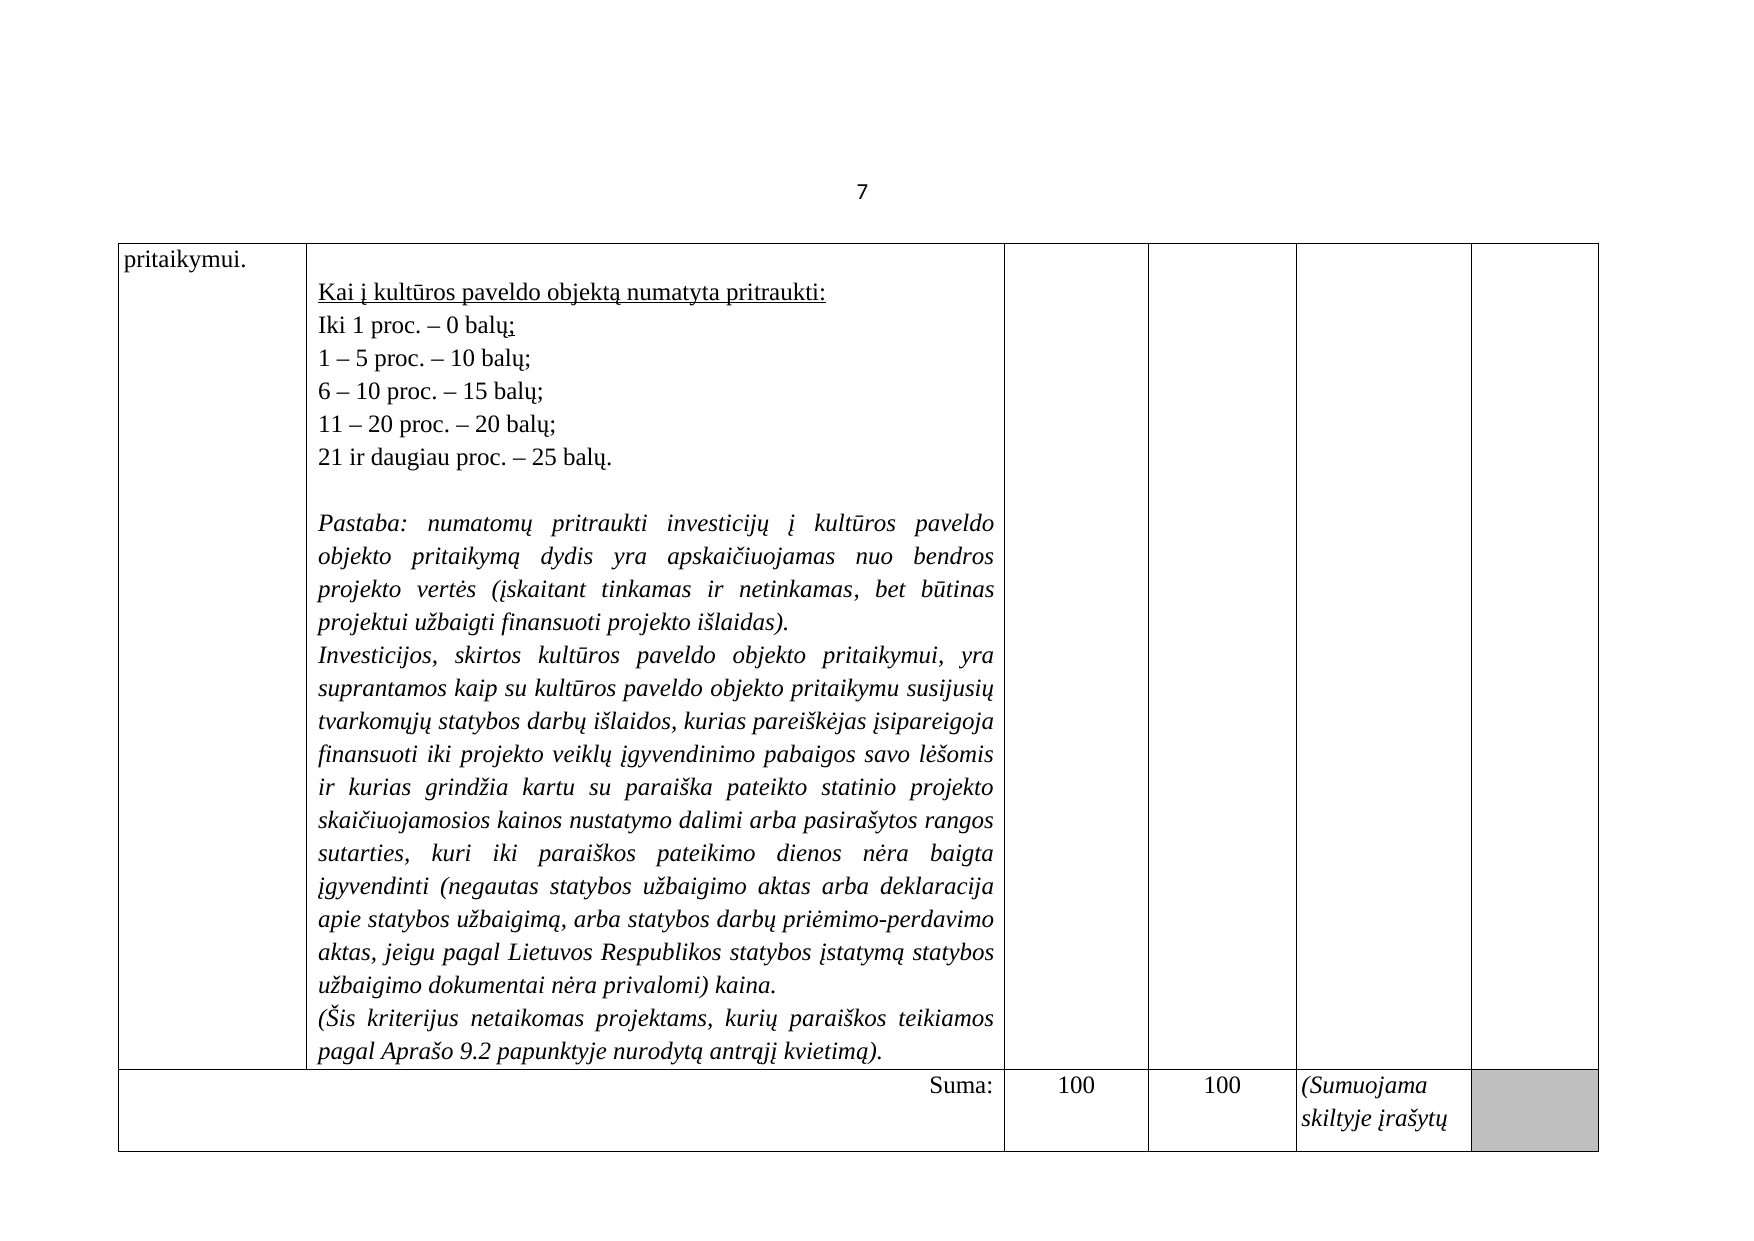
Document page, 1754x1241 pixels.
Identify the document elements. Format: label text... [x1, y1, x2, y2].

table_cell 100 [1005, 1070, 1148, 1151]
table_cell pritaikymui. [119, 244, 306, 1069]
table_cell [1472, 1070, 1598, 1151]
table_cell 100 [1149, 1070, 1296, 1151]
table_cell [1149, 244, 1296, 1069]
table_cell [1297, 244, 1471, 1069]
table_cell [1005, 244, 1148, 1069]
table_cell Suma: [119, 1070, 1004, 1151]
table_cell (Sumuojama skiltyje įrašytų [1297, 1070, 1471, 1151]
table_cell [1472, 244, 1598, 1069]
table_cell Kai į kultūros paveldo objektą numatyta pritraukti: Iki 1 proc. – 0 balų; 1 – 5 proc. – 10 balų; 6 – 10 proc. – 15 balų; 11 – 20 proc. – 20 balų; 21 ir daugiau proc. – 25 balų. Pastaba: numatomų pritraukti investicijų į kultūros paveldo objekto pritaikymą dydis yra apskaičiuojamas nuo bendros projekto vertės (įskaitant tinkamas ir netinkamas, bet būtinas projektui užbaigti finansuoti projekto išlaidas). Investicijos, skirtos kultūros paveldo objekto pritaikymui, yra suprantamos kaip su kultūros paveldo objekto pritaikymu susijusių tvarkomųjų statybos darbų išlaidos, kurias pareiškėjas įsipareigoja finansuoti iki projekto veiklų įgyvendinimo pabaigos savo lėšomis ir kurias grindžia kartu su paraiška pateikto statinio projekto skaičiuojamosios kainos nustatymo dalimi arba pasirašytos rangos sutarties, kuri iki paraiškos pateikimo dienos nėra baigta įgyvendinti (negautas statybos užbaigimo aktas arba deklaracija apie statybos užbaigimą, arba statybos darbų priėmimo-perdavimo aktas, jeigu pagal Lietuvos Respublikos statybos įstatymą statybos užbaigimo dokumentai nėra privalomi) kaina. (Šis kriterijus netaikomas projektams, kurių paraiškos teikiamos pagal Aprašo 9.2 papunktyje nurodytą antrąjį kvietimą). [307, 244, 1004, 1069]
